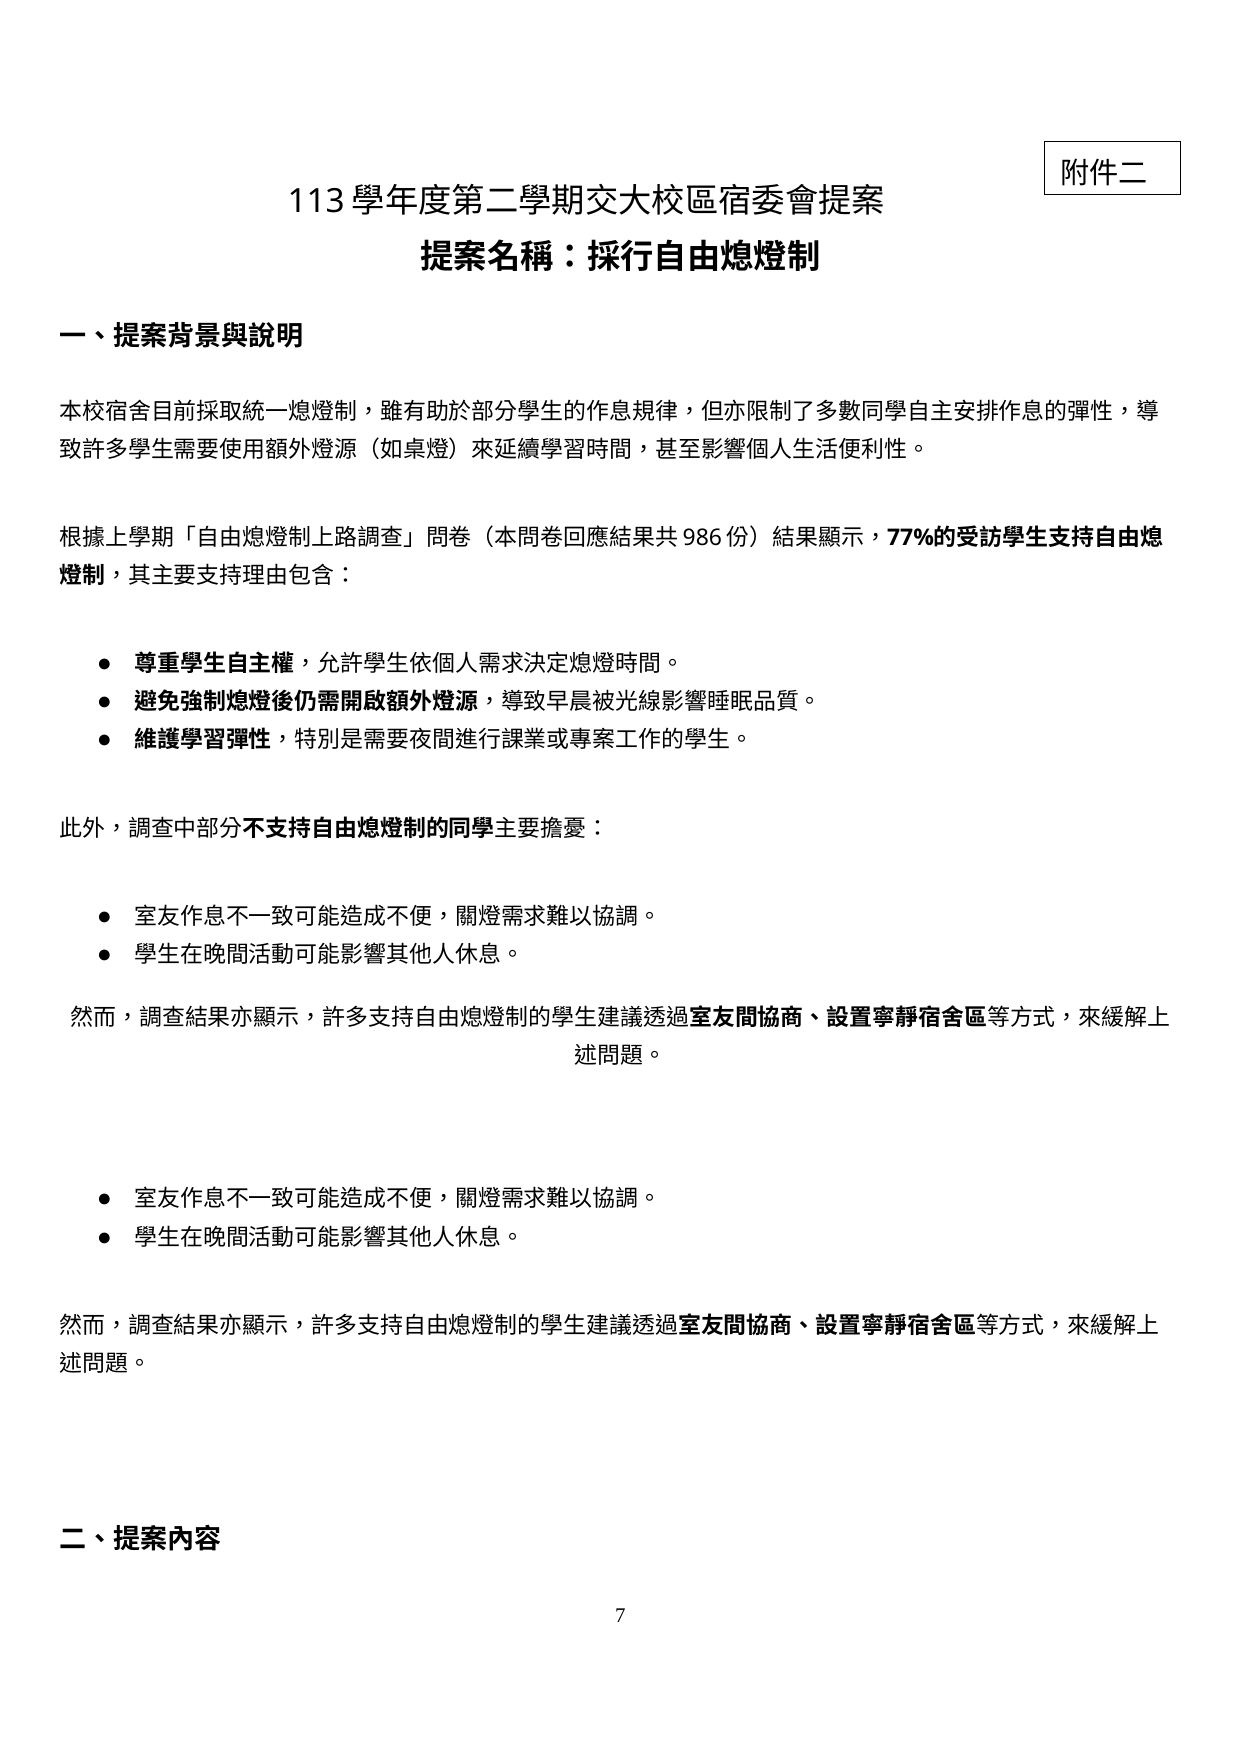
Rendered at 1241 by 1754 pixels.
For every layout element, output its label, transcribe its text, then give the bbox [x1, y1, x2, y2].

subtitle 一、提案背景與說明 [59, 314, 1181, 353]
list 維護學習彈性，特別是需要夜間進行課業或專案工作的學生。 [97, 721, 1181, 754]
list 尊重學生自主權，允許學生依個人需求決定熄燈時間。 [97, 645, 1181, 678]
list 室友作息不一致可能造成不便，關燈需求難以協調。 [97, 898, 1181, 931]
list 避免強制熄燈後仍需開啟額外燈源，導致早晨被光線影響睡眠品質。 [97, 683, 1181, 716]
list 學生在晚間活動可能影響其他人休息。 [97, 1218, 1181, 1252]
text 附件二 [1060, 150, 1164, 186]
text 提案名稱：採行自由熄燈制 [59, 229, 1181, 278]
text 113學年度第二學期交大校區宿委會提案 [59, 174, 1181, 222]
list 室友作息不一致可能造成不便，關燈需求難以協調。 [97, 1180, 1181, 1213]
text 本校宿舍目前採取統一熄燈制，雖有助於部分學生的作息規律，但亦限制了多數同學自主安排作息的彈性，導致許多學生需要使用額外燈源（如桌燈）來延續學習時間，甚至影響個人生活便利性。 [59, 392, 1181, 464]
text 然而，調查結果亦顯示，許多支持自由熄燈制的學生建議透過室友間協商、設置寧靜宿舍區等方式，來緩解上述問題。 [59, 1307, 1181, 1378]
text 根據上學期「自由熄燈制上路調查」問卷（本問卷回應結果共986份）結果顯示，77%的受訪學生支持自由熄燈制，其主要支持理由包含： [59, 519, 1181, 590]
text 然而，調查結果亦顯示，許多支持自由熄燈制的學生建議透過室友間協商、設置寧靜宿舍區等方式，來緩解上述問題。 [59, 999, 1181, 1070]
subtitle 二、提案內容 [59, 1517, 1181, 1556]
text 此外，調查中部分不支持自由熄燈制的同學主要擔憂： [59, 809, 1181, 843]
list 學生在晚間活動可能影響其他人休息。 [97, 936, 1181, 969]
